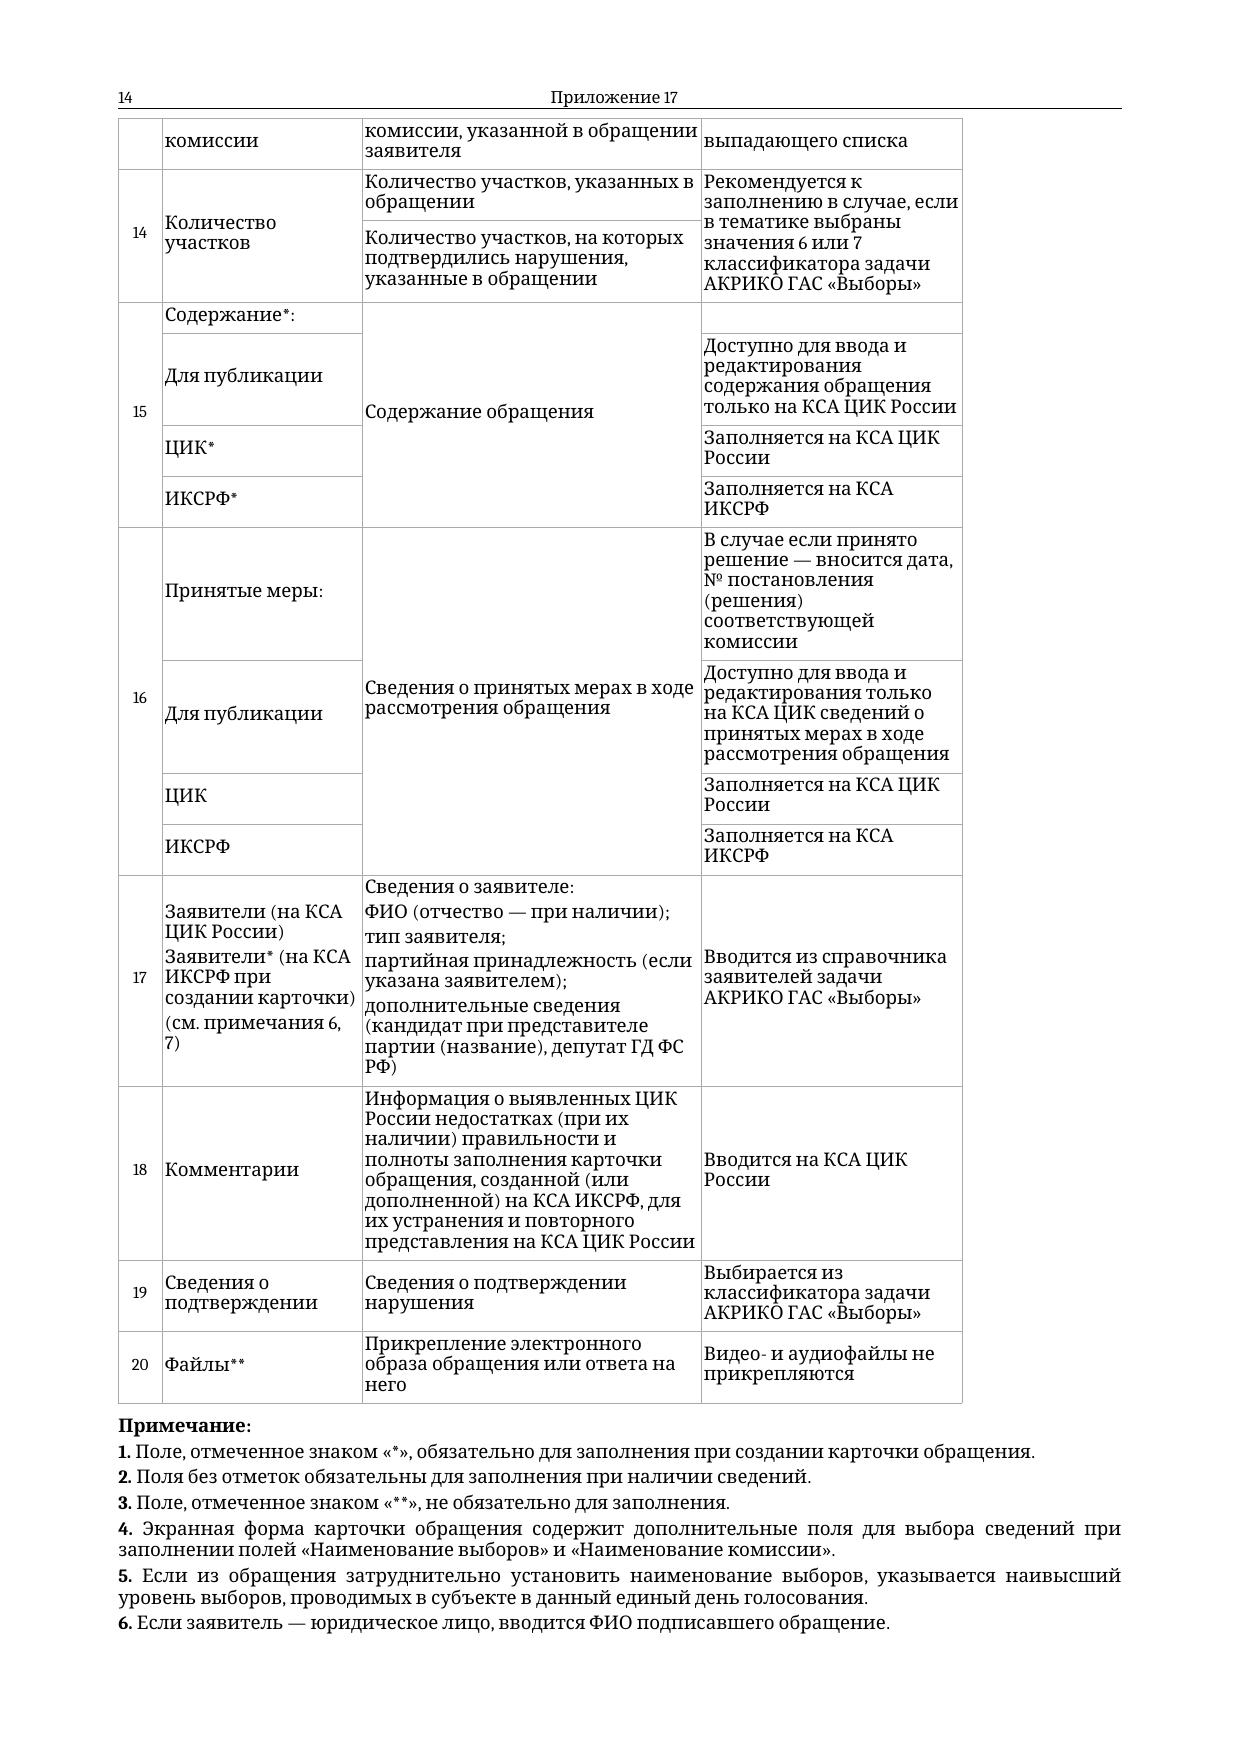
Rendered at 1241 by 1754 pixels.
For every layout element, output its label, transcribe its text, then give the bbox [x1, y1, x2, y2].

table_cell Заполняется на КСА ИКСРФ [702, 825, 962, 875]
table_cell 14 [119, 170, 162, 302]
table_cell Заполняется на КСА ЦИК России [702, 426, 962, 476]
table_cell Выбирается из классификатора задачи АКРИКО ГАС «Выборы» [702, 1261, 962, 1331]
table_cell Заявители (на КСА ЦИК России) Заявители* (на КСА ИКСРФ при создании карточки) (см. примечания 6, 7) [163, 876, 362, 1086]
table_cell 20 [119, 1332, 162, 1403]
table_cell Количество участков, на которых подтвердились нарушения, указанные в обращении [363, 221, 701, 302]
table_cell Видео- и аудиофайлы не прикрепляются [702, 1332, 962, 1403]
table_cell 19 [119, 1261, 162, 1331]
text 5. Если из обращения затруднительно установить наименование выборов, указывается наивысший уровень выборов, проводимых в субъекте в данный единый день голосования. [118, 1566, 1122, 1609]
table_cell Комментарии [163, 1087, 362, 1260]
table_cell [119, 119, 162, 169]
table_cell 18 [119, 1087, 162, 1260]
table_cell Заполняется на КСА ЦИК России [702, 774, 962, 824]
table_cell Вводится из справочника заявителей задачи АКРИКО ГАС «Выборы» [702, 876, 962, 1086]
table_cell ЦИК [163, 774, 362, 824]
table_cell Сведения о подтверждении [163, 1261, 362, 1331]
table_cell Количество участков, указанных в обращении [363, 170, 701, 220]
table_cell [702, 303, 962, 333]
table_cell Доступно для ввода и редактирования содержания обращения только на КСА ЦИК России [702, 334, 962, 425]
text 6. Если заявитель — юридическое лицо, вводится ФИО подписавшего обращение. [118, 1613, 1122, 1634]
text Примечание: [118, 1415, 1122, 1437]
table_cell Рекомендуется к заполнению в случае, если в тематике выбраны значения 6 или 7 классификатора задачи АКРИКО ГАС «Выборы» [702, 170, 962, 302]
text 3. Поле, отмеченное знаком «**», не обязательно для заполнения. [118, 1493, 1122, 1514]
table_cell 17 [119, 876, 162, 1086]
table_cell Вводится на КСА ЦИК России [702, 1087, 962, 1260]
table_cell 15 [119, 303, 162, 527]
table_cell 16 [119, 528, 162, 875]
table_cell ИКСРФ [163, 825, 362, 875]
table_cell Принятые меры: [163, 528, 362, 660]
table_cell Доступно для ввода и редактирования только на КСА ЦИК сведений о принятых мерах в ходе рассмотрения обращения [702, 661, 962, 773]
text 2. Поля без отметок обязательны для заполнения при наличии сведений. [118, 1467, 1122, 1488]
table_cell Сведения о принятых мерах в ходе рассмотрения обращения [363, 528, 701, 875]
table_cell В случае если принято решение — вносится дата, № постановления (решения) соответствующей комиссии [702, 528, 962, 660]
table_cell Сведения о заявителе: ФИО (отчество — при наличии); тип заявителя; партийная принадлежность (если указана заявителем); дополнительные сведения (кандидат при представителе партии (название), депутат ГД ФС РФ) [363, 876, 701, 1086]
table_cell ЦИК* [163, 426, 362, 476]
text 4. Экранная форма карточки обращения содержит дополнительные поля для выбора сведений при заполнении полей «Наименование выборов» и «Наименование комиссии». [118, 1518, 1122, 1561]
table_cell Для публикации [163, 334, 362, 425]
table_cell Сведения о подтверждении нарушения [363, 1261, 701, 1331]
table_cell Заполняется на КСА ИКСРФ [702, 477, 962, 527]
text 1. Поле, отмеченное знаком «*», обязательно для заполнения при создании карточки обращения. [118, 1441, 1122, 1463]
table_cell Содержание*: [163, 303, 362, 333]
table_cell комиссии [163, 119, 362, 169]
table_cell Прикрепление электронного образа обращения или ответа на него [363, 1332, 701, 1403]
table_cell комиссии, указанной в обращении заявителя [363, 119, 701, 169]
table_cell Файлы** [163, 1332, 362, 1403]
table_cell выпадающего списка [702, 119, 962, 169]
table_cell Информация о выявленных ЦИК России недостатках (при их наличии) правильности и полноты заполнения карточки обращения, созданной (или дополненной) на КСА ИКСРФ, для их устранения и повторного представления на КСА ЦИК России [363, 1087, 701, 1260]
table_cell Для публикации [163, 661, 362, 773]
table_cell ИКСРФ* [163, 477, 362, 527]
table_cell Количество участков [163, 170, 362, 302]
table_cell Содержание обращения [363, 303, 701, 527]
